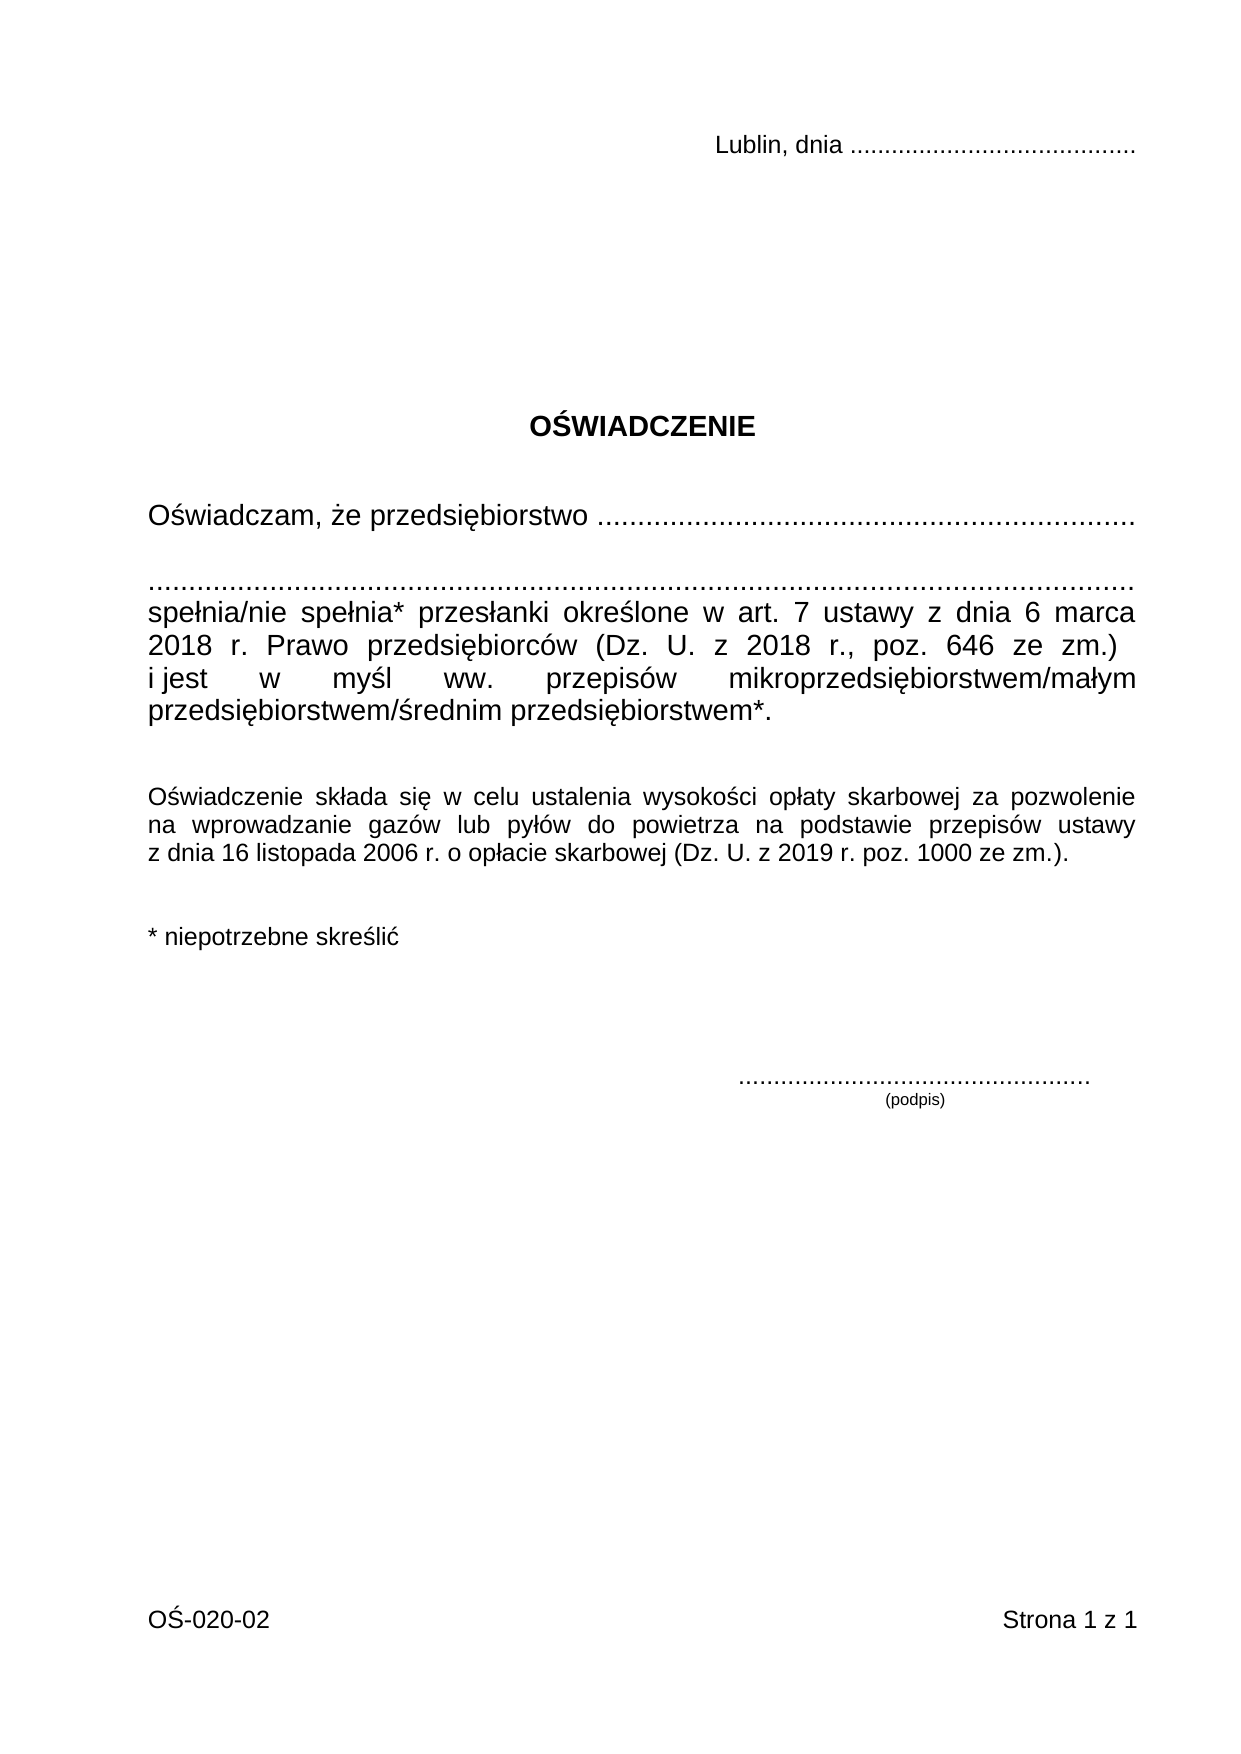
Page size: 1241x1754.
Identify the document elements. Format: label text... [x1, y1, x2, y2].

text spełnia/nie spełnia* przesłanki określone w art. 7 ustawy z dnia 6 marca 2018 r. Prawo przedsiębiorców (Dz. U. z 2018 r., poz. 646 ze zm.) i jest w myśl ww. przepisów mikroprzedsiębiorstwem/małym przedsiębiorstwem/średnim przedsiębiorstwem*. [148, 596, 1137, 727]
text (podpis) [148, 1090, 1137, 1108]
text Oświadczenie składa się w celu ustalenia wysokości opłaty skarbowej za pozwolenie na wprowadzanie gazów lub pyłów do powietrza na podstawie przepisów ustawy z dnia 16 listopada 2006 r. o opłacie skarbowej (Dz. U. z 2019 r. poz. 1000 ze zm.). [148, 783, 1137, 866]
text Lublin, dnia [148, 131, 1137, 159]
text Oświadczam, że przedsiębiorstwo [148, 499, 1137, 531]
text OŚWIADCZENIE [148, 410, 1137, 443]
text * niepotrzebne skreślić [148, 922, 1137, 950]
